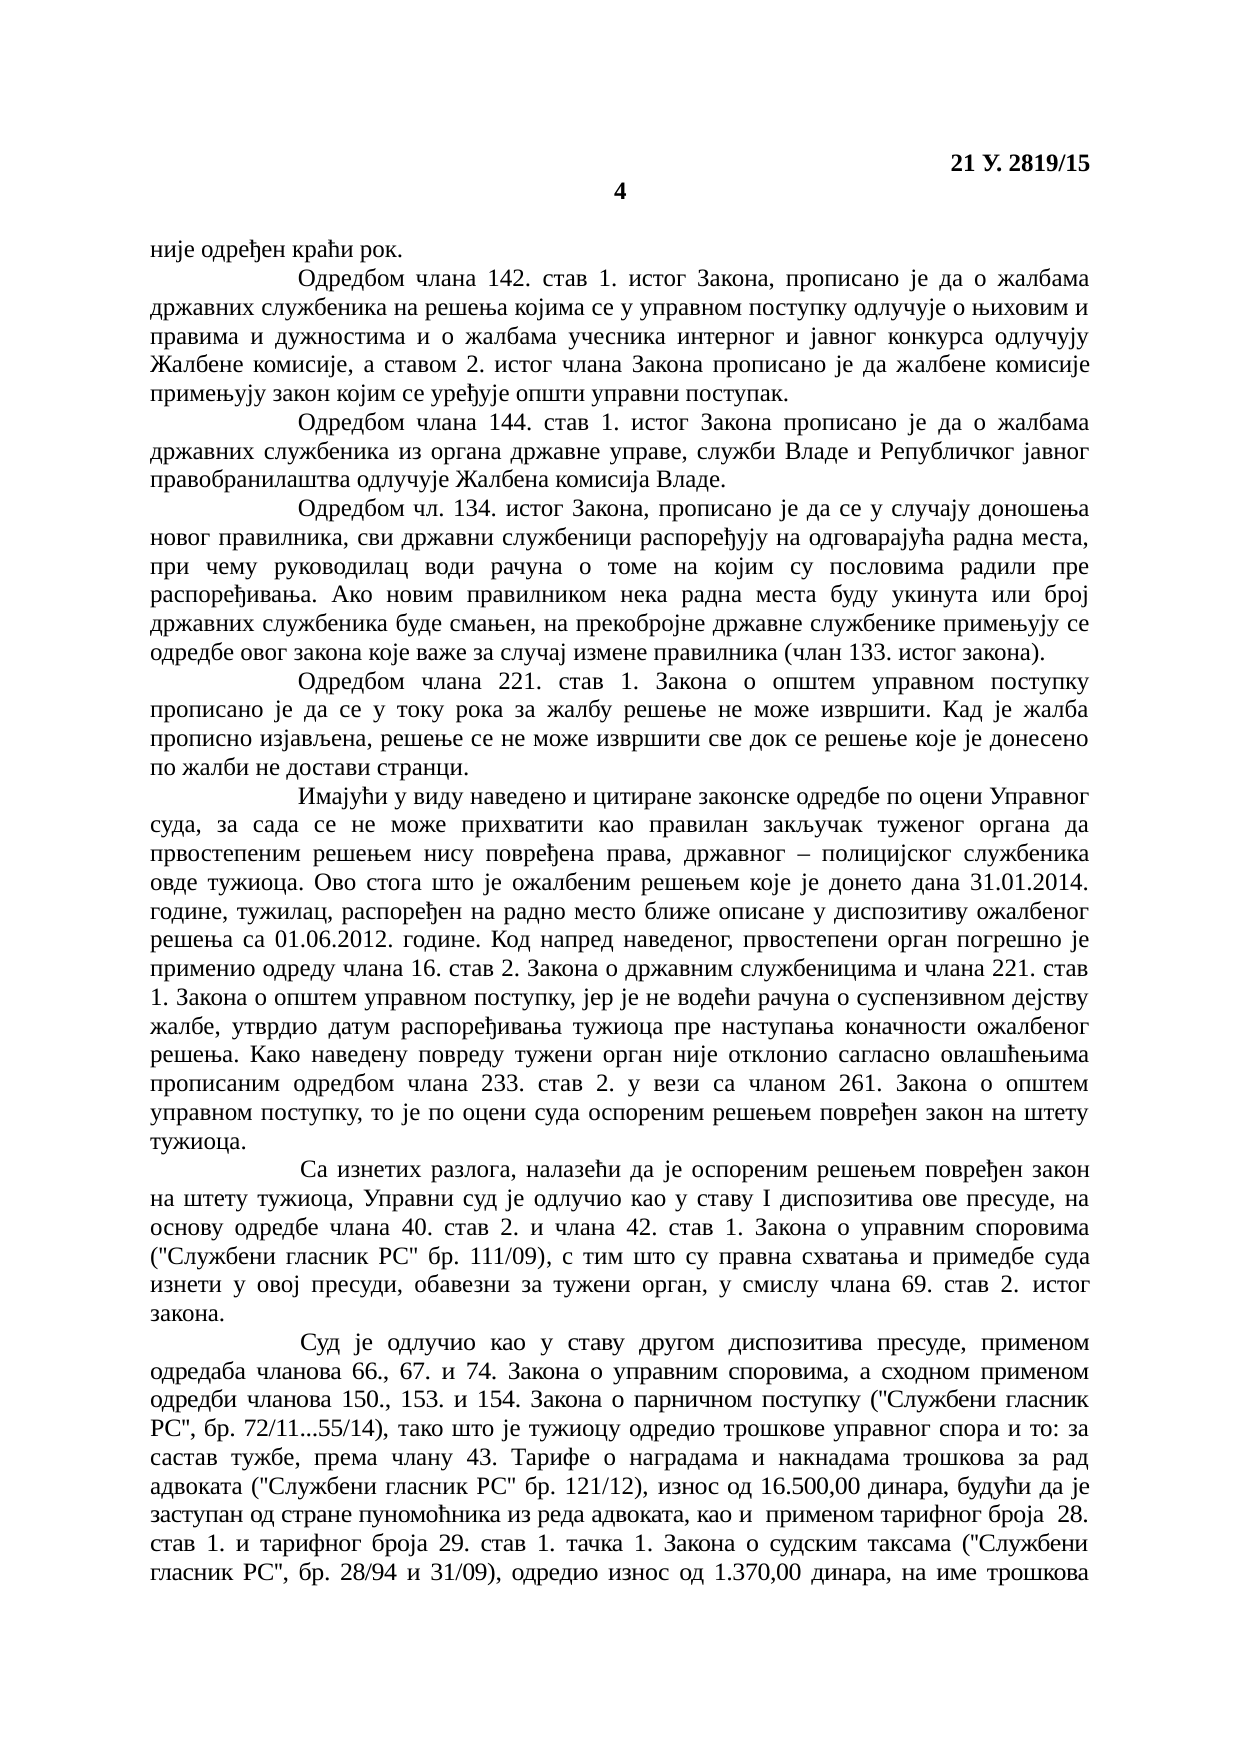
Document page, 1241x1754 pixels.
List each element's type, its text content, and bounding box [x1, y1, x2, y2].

text Имајући у виду наведено и цитиране законске одредбе по оцени Управног суда, за сада се не може прихватити као правилан закључак туженог органа да првостепеним решењем нису повређена права, државног – полицијског службеника овде тужиоца. Ово стога што је ожалбеним решењем које је донето дана 31.01.2014. године, тужилац, распоређен на радно место ближе описане у диспозитиву ожалбеног решења са 01.06.2012. године. Код напред наведеног, првостепени орган погрешно је применио одреду члана 16. став 2. Закона о државним службеницима и члана 221. став 1. Закона о општем управном поступку, јер је не водећи рачуна о суспензивном дејству жалбе, утврдио датум распоређивања тужиоца пре наступања коначности ожалбеног решења. Како наведену повреду тужени орган није отклонио сагласно овлашћењима прописаним одредбом члана 233. став 2. у вези са чланом 261. Закона о општем управном поступку, то је по оцени суда оспореним решењем повређен закон на штету тужиоца. [150, 781, 1090, 1154]
text није одређен краћи рок. [150, 234, 1090, 263]
text Одредбом члана 221. став 1. Закона о општем управном поступку прописано је да се у току рока за жалбу решење не може извршити. Кад је жалба прописно изјављена, решење се не може извршити све док се решење које је донесено по жалби не достави странци. [150, 666, 1090, 781]
text Одредбом члана 142. став 1. истог Закона, прописано је да о жалбама државних службеника на решења којима се у управном поступку одлучује о њиховим и правима и дужностима и о жалбама учесника интерног и јавног конкурса одлучују Жалбене комисије, а ставом 2. истог члана Закона прописано је да жалбене комисије примењују закон којим се уређује општи управни поступак. [150, 263, 1090, 407]
text Одредбом члана 144. став 1. истог Закона прописано је да о жалбама државних службеника из органа државне управе, служби Владе и Републичког јавног правобранилаштва одлучује Жалбена комисија Владе. [150, 407, 1090, 493]
text Са изнетих разлога, налазећи да је оспореним решењем повређен закон на штету тужиоца, Управни суд је одлучио као у ставу I диспозитива ове пресуде, на основу одредбе члана 40. став 2. и члана 42. став 1. Закона о управним споровима (''Службени гласник РС'' бр. 111/09), с тим што су правна схватања и примедбе суда изнети у овој пресуди, обавезни за тужени орган, у смислу члана 69. став 2. истог закона. [150, 1154, 1090, 1327]
text Одредбом чл. 134. истог Закона, прописано је да се у случају доношења новог правилника, сви државни службеници распоређују на одговарајућа радна места, при чему руководилац води рачуна о томе на којим су пословима радили пре распоређивања. Ако новим правилником нека радна места буду укинута или број државних службеника буде смањен, на прекобројне државне службенике примењују се одредбе овог закона које важе за случај измене правилника (члан 133. истог закона). [150, 493, 1090, 666]
text Суд је одлучио као у ставу другом диспозитива пресуде, применом одредаба чланова 66., 67. и 74. Закона о управним споровима, а сходном применом одредби чланова 150., 153. и 154. Закона о парничном поступку (''Службени гласник РС'', бр. 72/11...55/14), тако што је тужиоцу одредио трошкове управног спора и то: за састав тужбе, према члану 43. Тарифе о наградама и накнадама трошкова за рад адвоката (''Службени гласник РС'' бр. 121/12), износ од 16.500,00 динара, будући да је заступан од стране пуномоћника из реда адвоката, као и применом тарифног броја 28. став 1. и тарифног броја 29. став 1. тачка 1. Закона о судским таксама (''Службени гласник РС'', бр. 28/94 и 31/09), одредио износ од 1.370,00 динара, на име трошкова [150, 1327, 1090, 1586]
